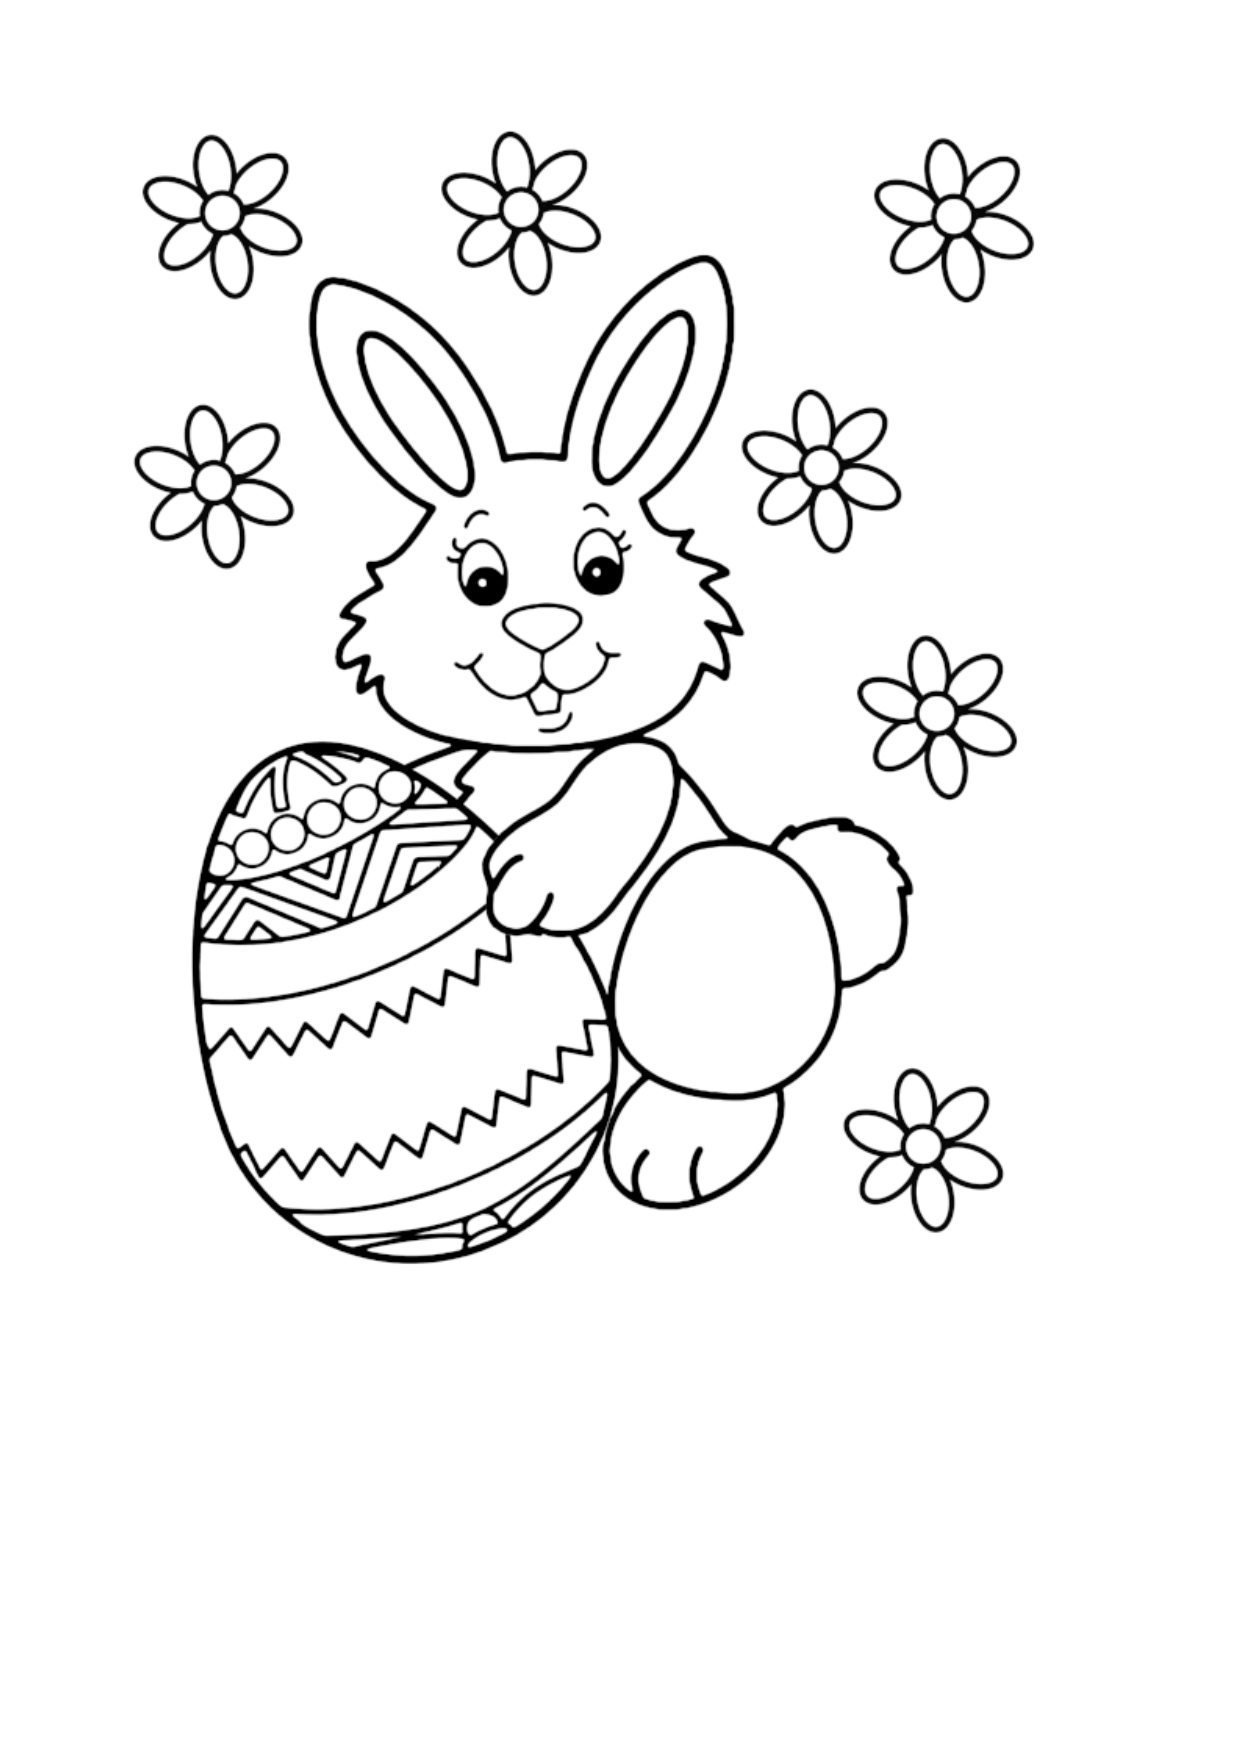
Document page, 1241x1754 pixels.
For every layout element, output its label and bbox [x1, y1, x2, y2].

picture [118, 118, 1056, 1275]
